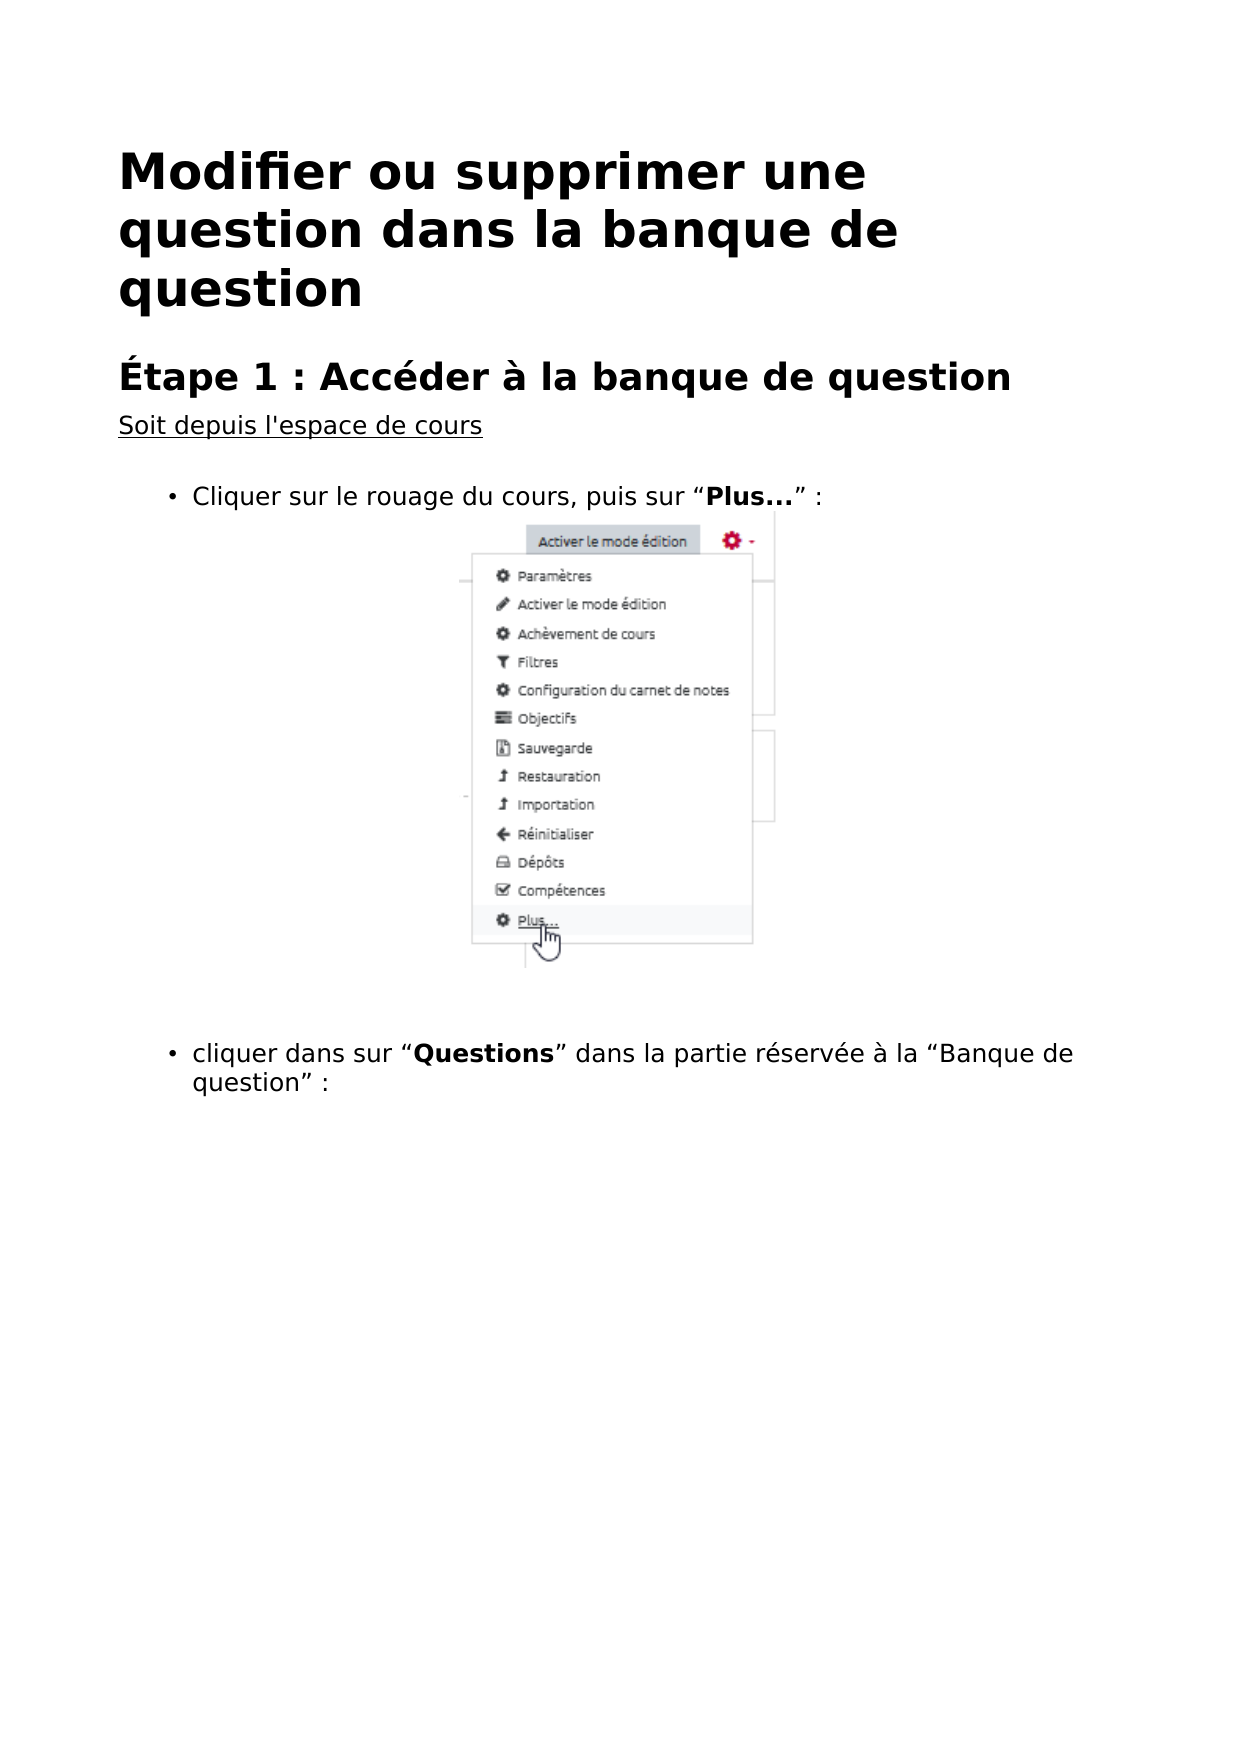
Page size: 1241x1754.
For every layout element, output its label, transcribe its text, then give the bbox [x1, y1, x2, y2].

list Cliquer sur le rouage du cours, puis sur “Plus...” : [177, 483, 1122, 512]
list cliquer dans sur “Questions” dans la partie réservée à la “Banque de question” : [177, 1039, 1122, 1097]
subtitle Étape 1 : Accéder à la banque de question [118, 355, 1122, 399]
picture [459, 511, 782, 968]
text Soit depuis l'espace de cours [118, 411, 1122, 441]
subtitle Modifier ou supprimer une question dans la banque de question [118, 143, 1122, 318]
